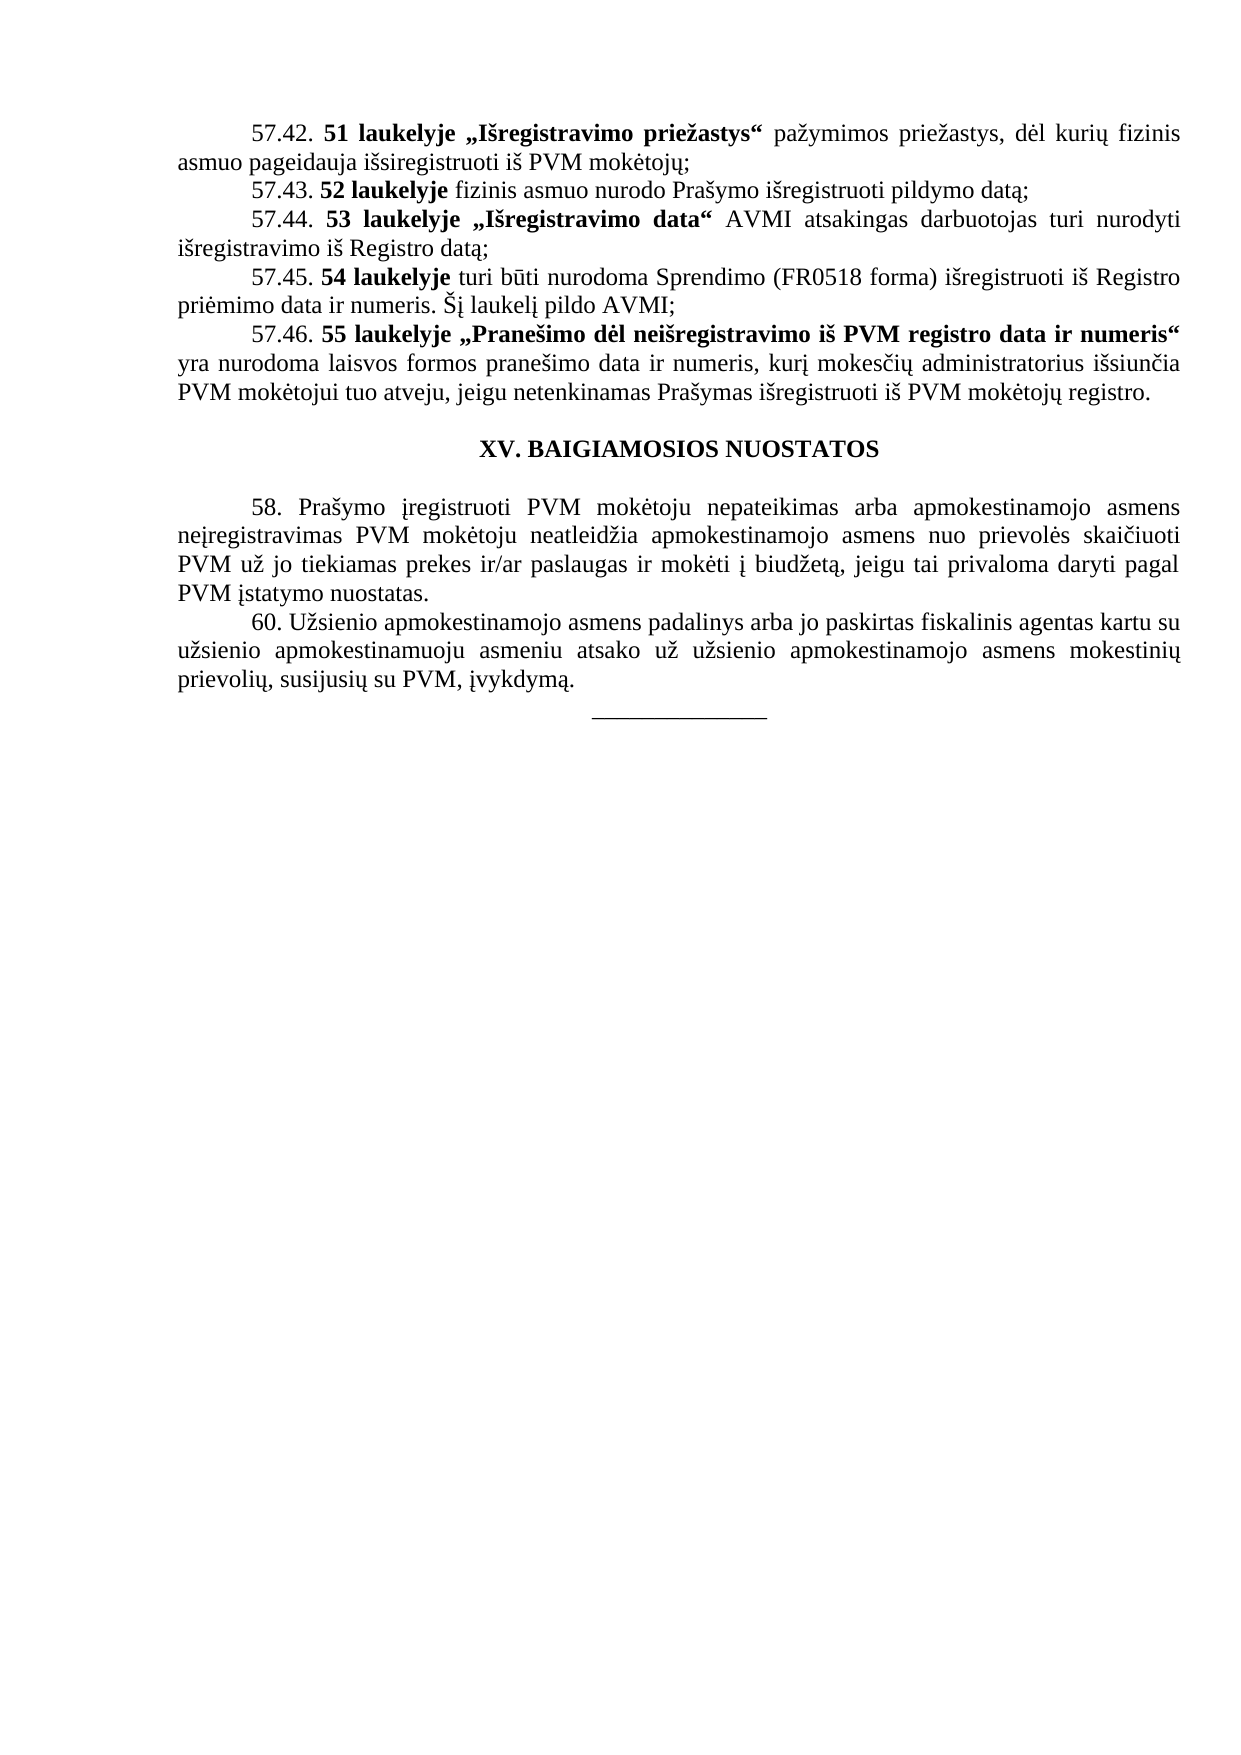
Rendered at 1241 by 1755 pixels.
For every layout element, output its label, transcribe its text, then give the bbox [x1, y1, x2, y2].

text 57.45. 54 laukelyje turi būti nurodoma Sprendimo (FR0518 forma) išregistruoti iš Registro priėmimo data ir numeris. Šį laukelį pildo AVMI; [177, 262, 1181, 319]
text XV. BAIGIAMOSIOS NUOSTATOS [177, 434, 1181, 463]
text 57.46. 55 laukelyje „Pranešimo dėl neišregistravimo iš PVM registro data ir numeris“ yra nurodoma laisvos formos pranešimo data ir numeris, kurį mokesčių administratorius išsiunčia PVM mokėtojui tuo atveju, jeigu netenkinamas Prašymas išregistruoti iš PVM mokėtojų registro. [177, 319, 1181, 406]
text ______________ [177, 693, 1181, 722]
text 58. Prašymo įregistruoti PVM mokėtoju nepateikimas arba apmokestinamojo asmens neįregistravimas PVM mokėtoju neatleidžia apmokestinamojo asmens nuo prievolės skaičiuoti PVM už jo tiekiamas prekes ir/ar paslaugas ir mokėti į biudžetą, jeigu tai privaloma daryti pagal PVM įstatymo nuostatas. [177, 492, 1181, 607]
text 57.43. 52 laukelyje fizinis asmuo nurodo Prašymo išregistruoti pildymo datą; [177, 176, 1181, 204]
text 57.42. 51 laukelyje „Išregistravimo priežastys“ pažymimos priežastys, dėl kurių fizinis asmuo pageidauja išsiregistruoti iš PVM mokėtojų; [177, 118, 1181, 176]
text 57.44. 53 laukelyje „Išregistravimo data“ AVMI atsakingas darbuotojas turi nurodyti išregistravimo iš Registro datą; [177, 204, 1181, 262]
text 60. Užsienio apmokestinamojo asmens padalinys arba jo paskirtas fiskalinis agentas kartu su užsienio apmokestinamuoju asmeniu atsako už užsienio apmokestinamojo asmens mokestinių prievolių, susijusių su PVM, įvykdymą. [177, 607, 1181, 693]
